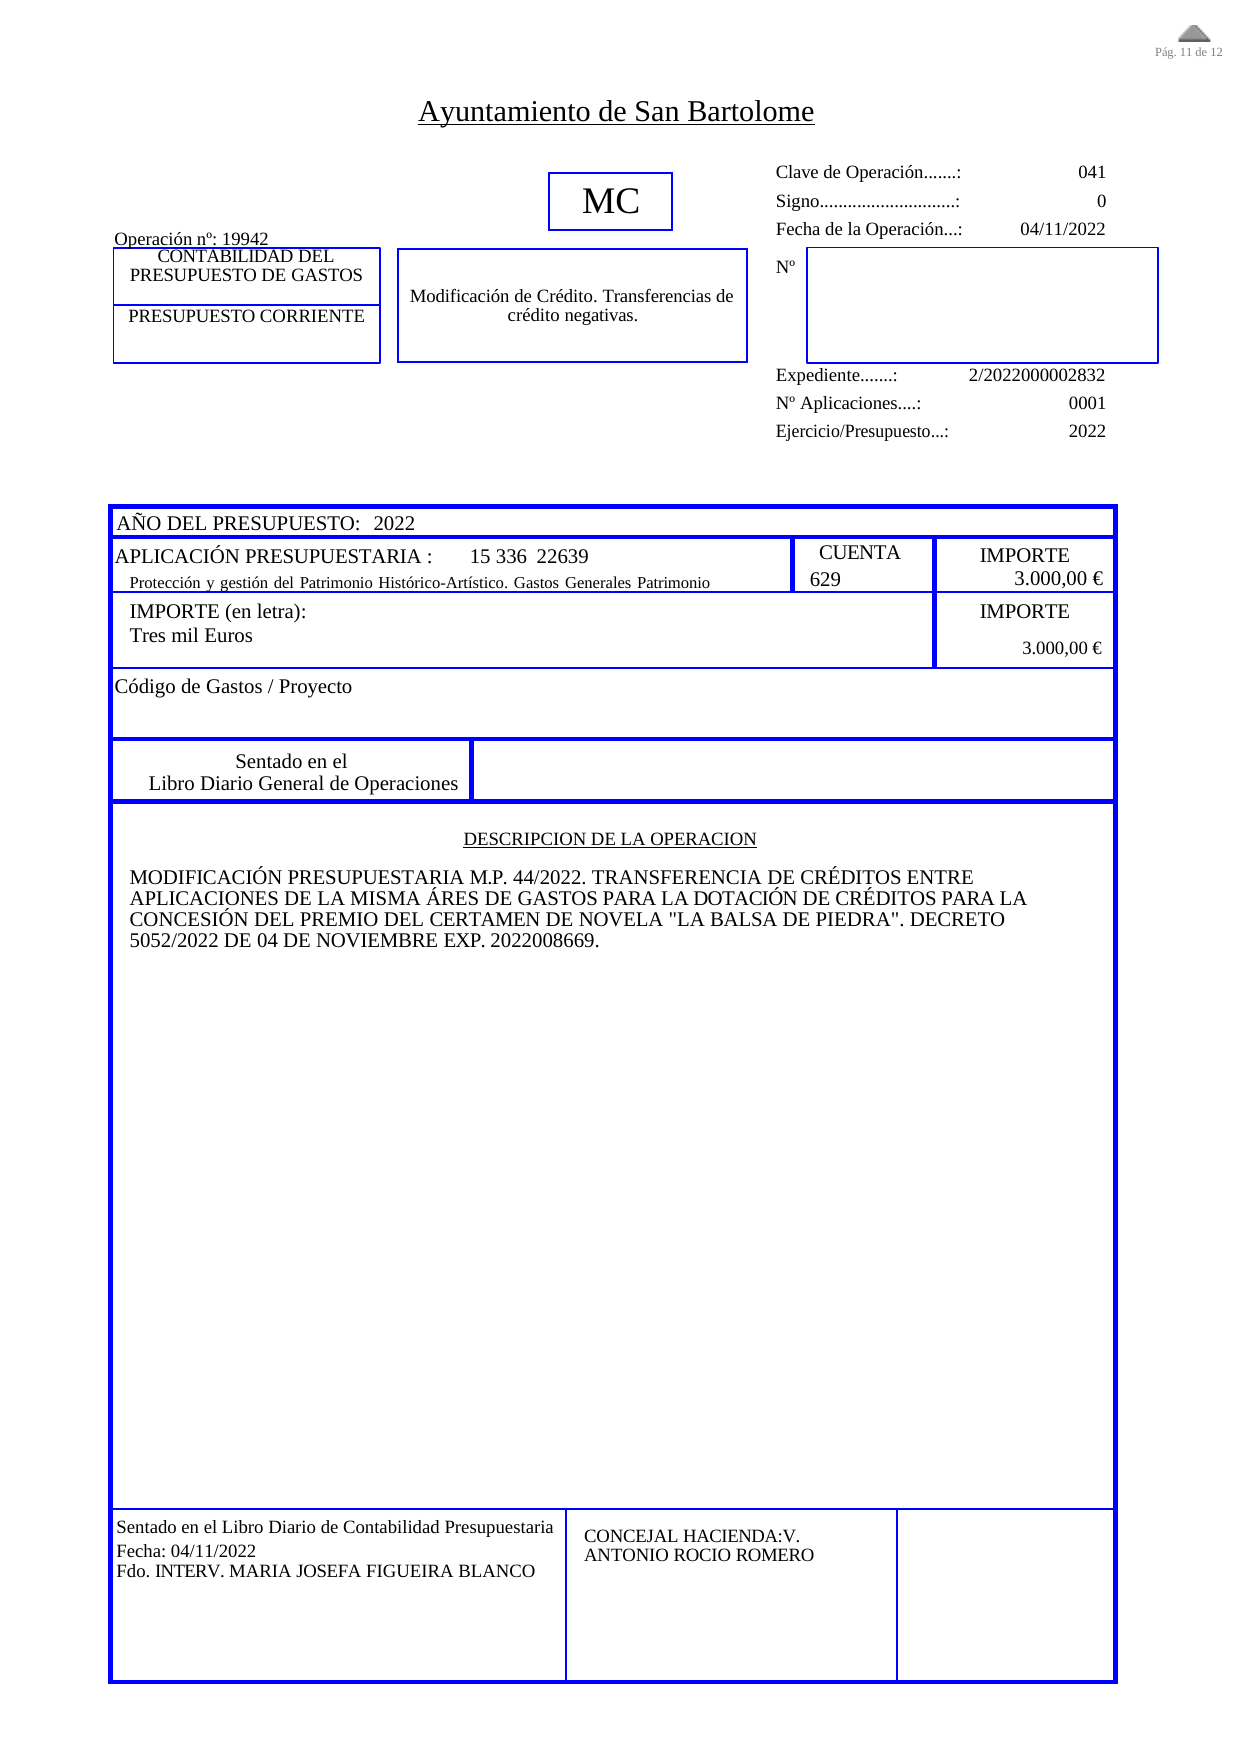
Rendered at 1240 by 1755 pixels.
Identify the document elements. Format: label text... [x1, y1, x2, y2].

table_cell Sentado en el Libro Diario de Contabilidad Presupuestaria Fecha: 04/11/2022 Fdo. INTERV. MARIA JOSEFA FIGUEIRA BLANCO [113, 1510, 565, 1679]
table_cell IMPORTE 3.000,00 € [937, 539, 1113, 591]
table_cell CONCEJAL HACIENDA:V. ANTONIO ROCIO ROMERO [567, 1510, 896, 1679]
table_cell [898, 1510, 1113, 1679]
table_cell IMPORTE 3.000,00 € [937, 593, 1113, 667]
table_cell IMPORTE (en letra): Tres mil Euros [113, 593, 932, 667]
table_cell [474, 741, 1113, 799]
table_cell Código de Gastos / Proyecto [113, 669, 1113, 737]
table_cell DESCRIPCION DE LA OPERACION MODIFICACIÓN PRESUPUESTARIA M.P. 44/2022. TRANSFERENCIA DE CRÉDITOS ENTRE APLICACIONES DE LA MISMA ÁRES DE GASTOS PARA LA DOTACIÓN DE CRÉDITOS PARA LA CONCESIÓN DEL PREMIO DEL CERTAMEN DE NOVELA "LA BALSA DE PIEDRA". DECRETO 5052/2022 DE 04 DE NOVIEMBRE EXP. 2022008669. [113, 804, 1113, 1508]
table_header AÑO DEL PRESUPUESTO: 2022 [113, 509, 1113, 534]
subtitle Ayuntamiento de San Bartolome [418, 93, 1235, 128]
text [550, 174, 671, 229]
table_cell Sentado en el Libro Diario General de Operaciones [113, 741, 469, 799]
text Fecha de la Operación...: 04/11/2022 [776, 218, 1235, 239]
text Signo.............................: 0 [776, 189, 1235, 211]
picture [1177, 25, 1211, 42]
text [399, 250, 746, 361]
text Nº Expediente.......: 2/2022000002832 Nº Aplicaciones....: 0001 [776, 249, 1107, 414]
table_cell APLICACIÓN PRESUPUESTARIA : 15 336 22639 Protección y gestión del Patrimonio Histórico-Artístico. Gastos Generales Patrimonio [113, 539, 790, 591]
text Modificación de Crédito. Transferencias de crédito negativas. [409, 287, 736, 325]
table_cell CUENTA 629 [795, 539, 932, 591]
text MC [582, 179, 671, 222]
text Clave de Operación.......: 041 [776, 161, 1235, 183]
text Ejercicio/Presupuesto...: 2022 [776, 420, 1235, 442]
